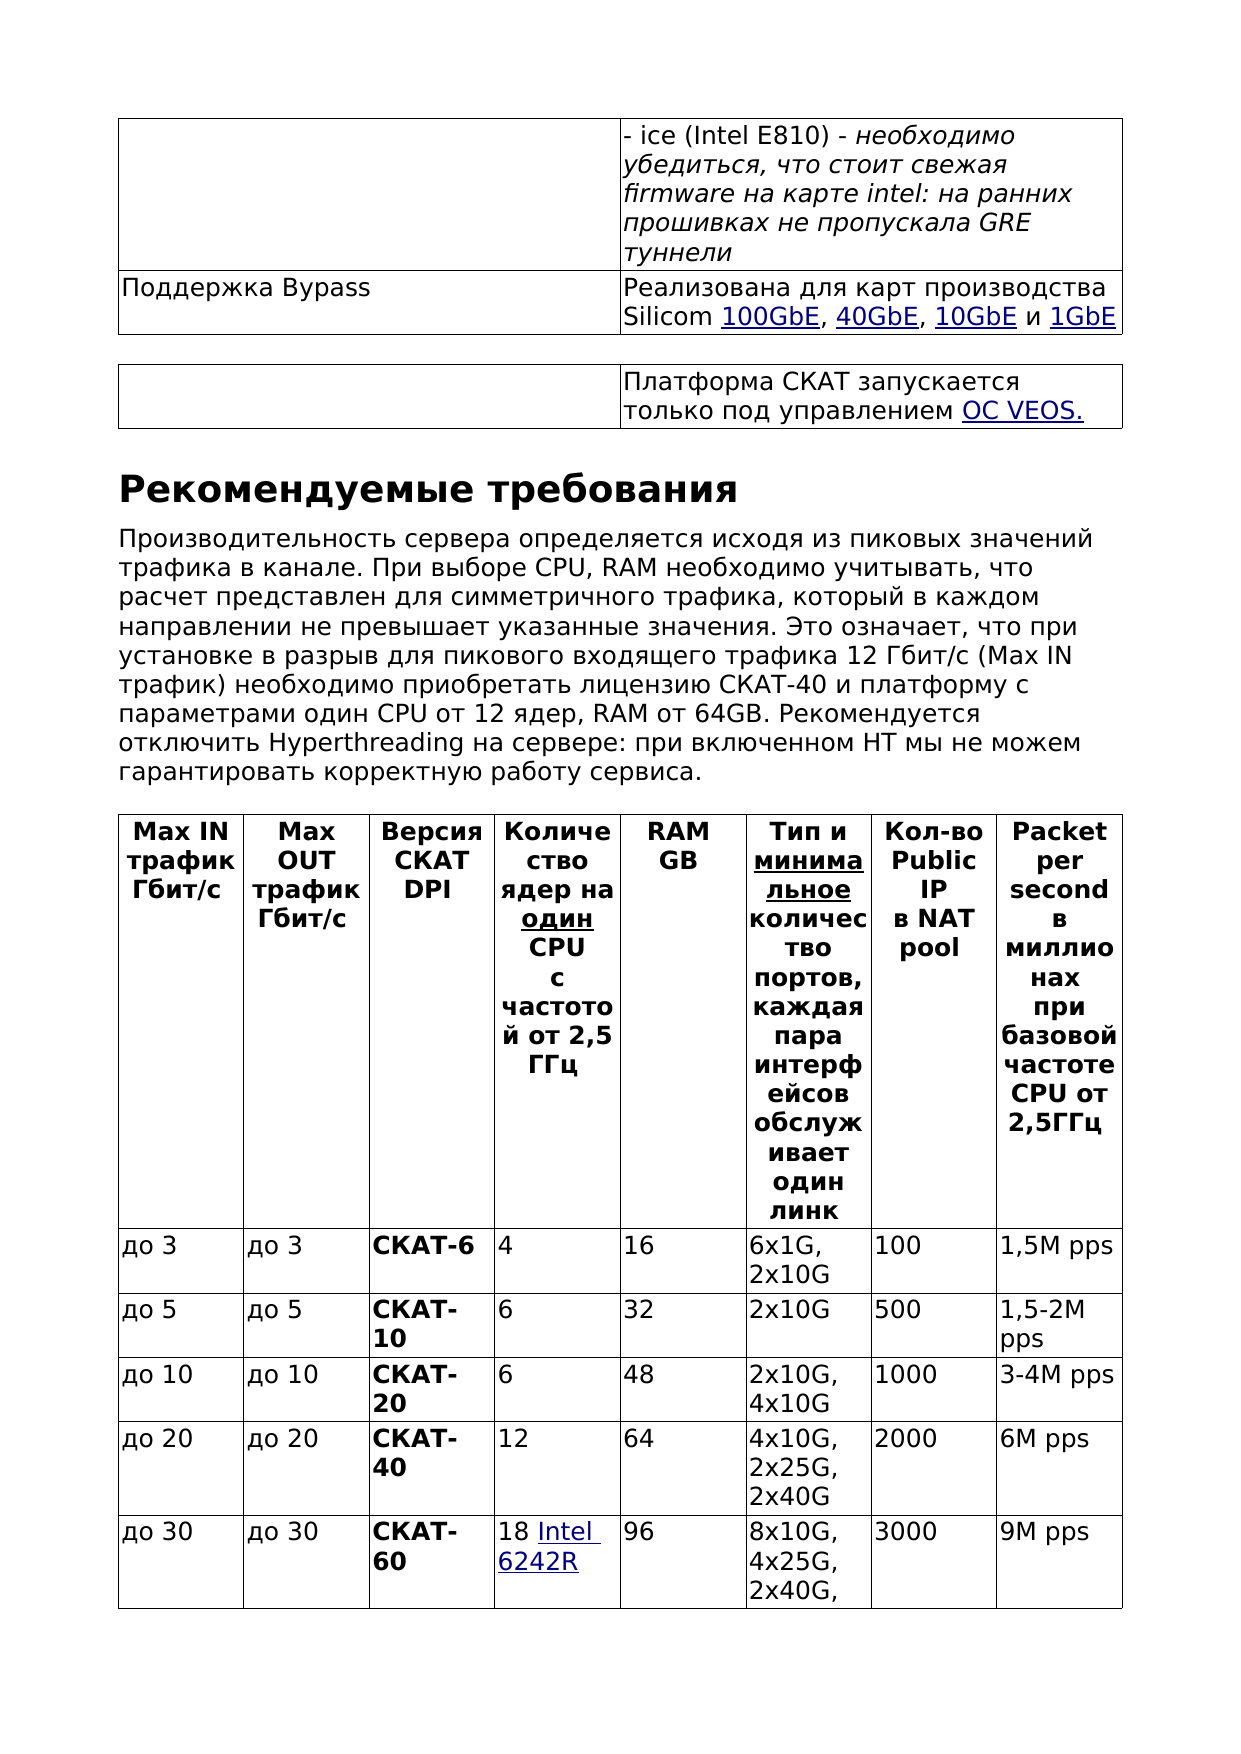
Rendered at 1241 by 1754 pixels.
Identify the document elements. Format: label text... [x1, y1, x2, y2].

table_cell 9M pps [997, 1516, 1122, 1608]
table_cell 6M pps [997, 1422, 1122, 1514]
table_cell до 5 [119, 1294, 243, 1357]
table_cell 1000 [872, 1358, 996, 1421]
table_cell 6 [495, 1358, 620, 1421]
table_cell до 3 [119, 1229, 243, 1292]
table_cell 32 [621, 1294, 746, 1357]
subtitle Рекомендуемые требования [118, 468, 1122, 512]
table_cell СКАТ-60 [370, 1516, 494, 1608]
table_cell СКАТ-6 [370, 1229, 494, 1292]
table_header Max IN трафик Гбит/с [119, 815, 243, 1228]
table_cell СКАТ-40 [370, 1422, 494, 1514]
table_cell 6x1G, 2x10G [747, 1229, 871, 1292]
table_header RAM GB [621, 815, 746, 1228]
table_cell 2x10G [747, 1294, 871, 1357]
table_cell до 20 [244, 1422, 369, 1514]
table_header Тип и минимальное количество портов, каждая пара интерфейсов обслуживает один линк [747, 815, 871, 1228]
table_header Кол-во Public IP в NAT pool [872, 815, 996, 1228]
table_cell 3000 [872, 1516, 996, 1608]
table_header Версия СКАТ DPI [370, 815, 494, 1228]
table_cell 64 [621, 1422, 746, 1514]
table_cell до 30 [119, 1516, 243, 1608]
table_cell Поддержка Bypass [119, 271, 620, 334]
table_cell до 30 [244, 1516, 369, 1608]
table_cell 500 [872, 1294, 996, 1357]
table_cell до 5 [244, 1294, 369, 1357]
table_cell - ice (Intel E810) - необходимо убедиться, что стоит свежая firmware на карте intel: на ранних прошивках не пропускала GRE туннели [621, 119, 1122, 270]
table_cell 4 [495, 1229, 620, 1292]
table_cell до 3 [244, 1229, 369, 1292]
table_cell Реализована для карт производства Silicom 100GbE, 40GbE, 10GbE и 1GbE [621, 271, 1122, 334]
table_cell 2x10G, 4x10G [747, 1358, 871, 1421]
table_header Платформа СКАТ запускается только под управлением ОС VEOS. [621, 365, 1122, 428]
table_cell 2000 [872, 1422, 996, 1514]
text Производительность сервера определяется исходя из пиковых значений трафика в канале. При выборе CPU, RAM необходимо учитывать, что расчет представлен для симметричного трафика, который в каждом направлении не превышает указанные значения. Это означает, что при установке в разрыв для пикового входящего трафика 12 Гбит/с (Max IN трафик) необходимо приобретать лицензию СКАТ-40 и платформу с параметрами один CPU от 12 ядер, RAM от 64GB. Рекомендуется отключить Hyperthreading на сервере: при включенном HT мы не можем гарантировать корректную работу сервиса. [118, 524, 1122, 787]
table_cell до 10 [119, 1358, 243, 1421]
table_cell до 20 [119, 1422, 243, 1514]
table_cell до 10 [244, 1358, 369, 1421]
table_cell 4x10G, 2x25G, 2x40G [747, 1422, 871, 1514]
table_cell 18 Intel 6242R [495, 1516, 620, 1608]
table_cell 1,5M pps [997, 1229, 1122, 1292]
table_cell 96 [621, 1516, 746, 1608]
table_cell 12 [495, 1422, 620, 1514]
table_cell 6 [495, 1294, 620, 1357]
table_cell 3-4M pps [997, 1358, 1122, 1421]
table_header Max OUT трафик Гбит/с [244, 815, 369, 1228]
table_cell 1,5-2M pps [997, 1294, 1122, 1357]
table_header [119, 365, 620, 428]
table_cell 16 [621, 1229, 746, 1292]
table_header Packet per second в миллионах при базовой частоте CPU от 2,5ГГц [997, 815, 1122, 1228]
table_cell СКАТ-10 [370, 1294, 494, 1357]
table_cell 8x10G, 4x25G, 2x40G, [747, 1516, 871, 1608]
table_header Количество ядер на один CPU c частотой от 2,5 ГГц [495, 815, 620, 1228]
table_cell [119, 119, 620, 270]
table_cell 100 [872, 1229, 996, 1292]
table_cell СКАТ-20 [370, 1358, 494, 1421]
table_cell 48 [621, 1358, 746, 1421]
